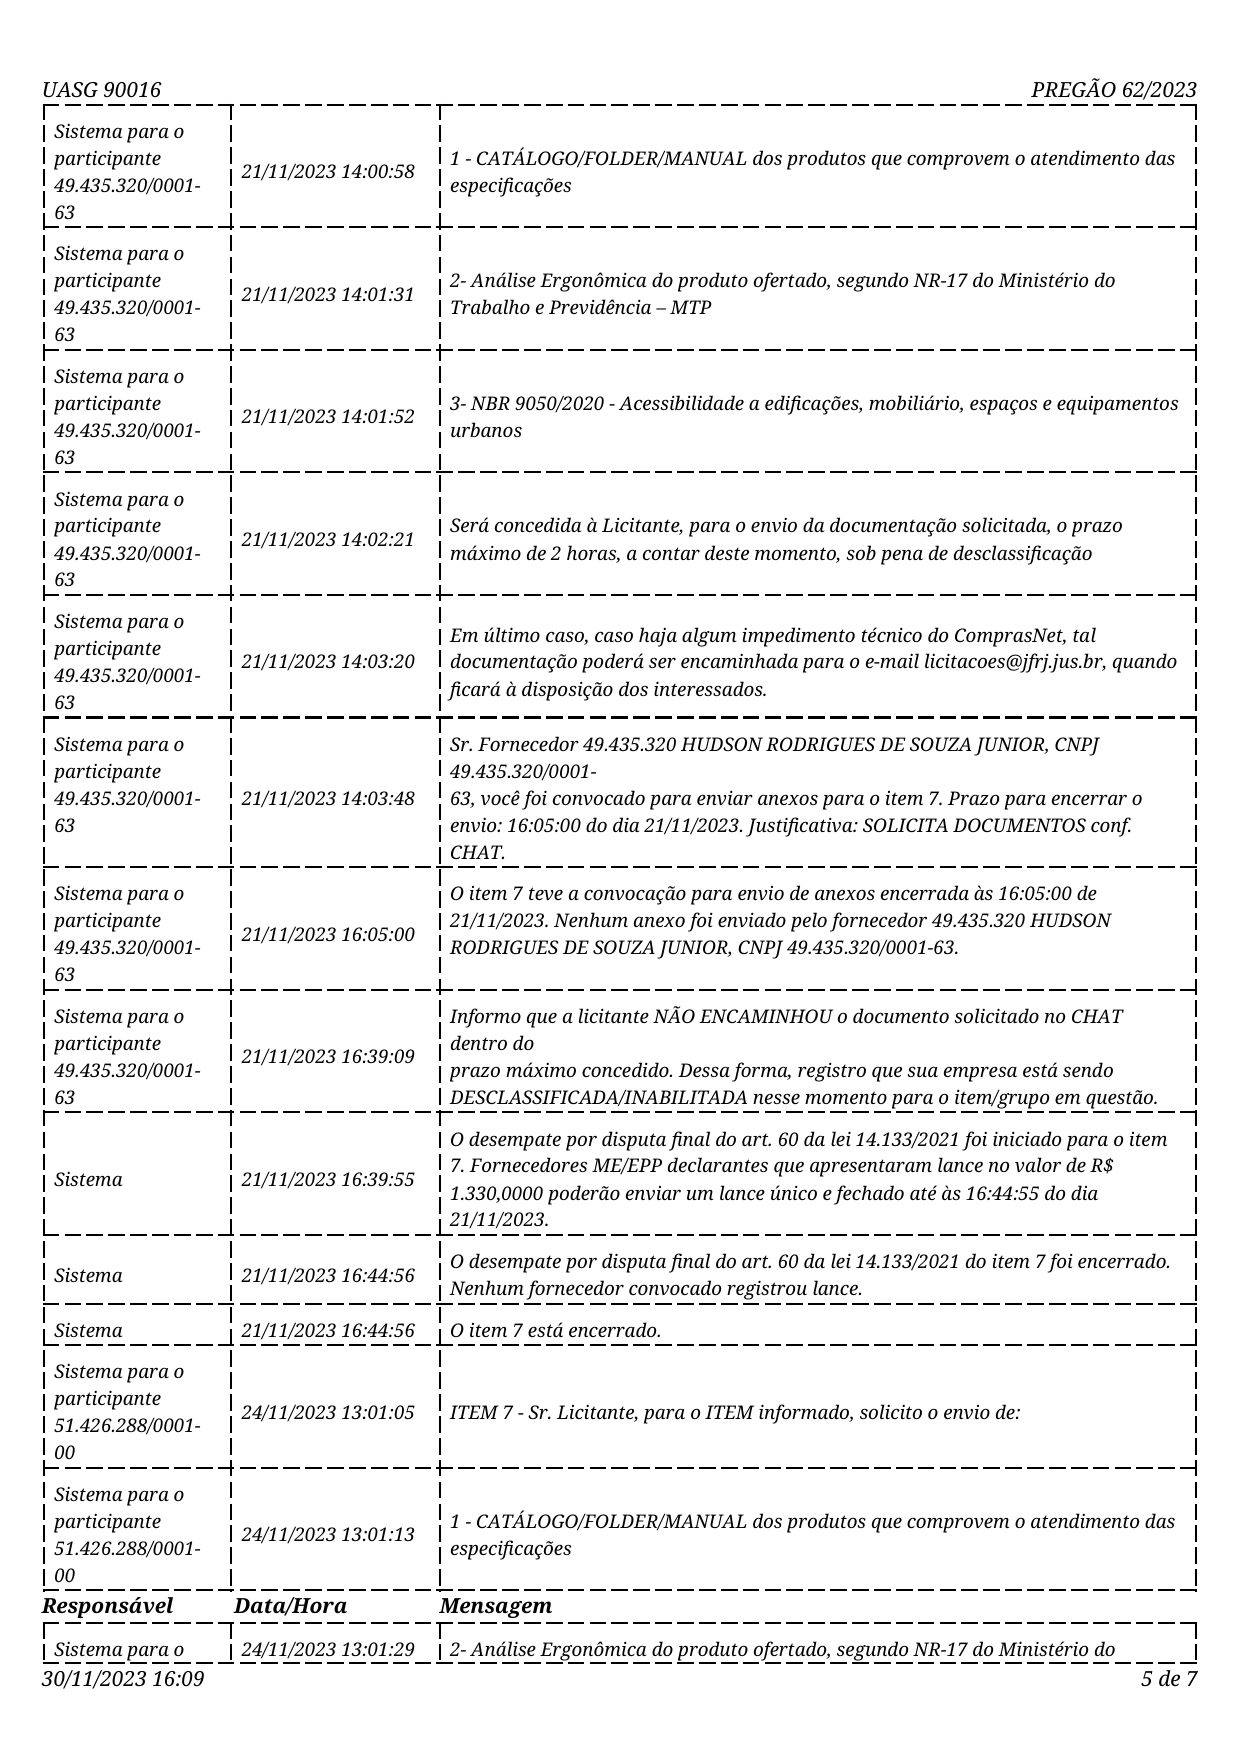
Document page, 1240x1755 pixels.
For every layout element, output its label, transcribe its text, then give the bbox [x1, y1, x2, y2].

table_cell 2- Análise Ergonômica do produto ofertado, segundo NR-17 do Ministério do Trabalho e Previdência – MTP [440, 226, 1196, 349]
table_cell 21/11/2023 14:03:48 [231, 716, 439, 866]
table_cell O item 7 teve a convocação para envio de anexos encerrada às 16:05:00 de 21/11/2023. Nenhum anexo foi enviado pelo fornecedor 49.435.320 HUDSON RODRIGUES DE SOUZA JUNIOR, CNPJ 49.435.320/0001-63. [440, 866, 1196, 989]
table_cell Sistema para o participante 49.435.320/0001-63 [44, 866, 231, 989]
table_cell Sistema [44, 1303, 231, 1344]
table_cell 21/11/2023 16:39:55 [231, 1111, 439, 1234]
table_cell Sistema [44, 1234, 231, 1302]
table_cell 24/11/2023 13:01:05 [231, 1344, 439, 1467]
table_cell O desempate por disputa final do art. 60 da lei 14.133/2021 foi iniciado para o item 7. Fornecedores ME/EPP declarantes que apresentaram lance no valor de R$ 1.330,0000 poderão enviar um lance único e fechado até às 16:44:55 do dia 21/11/2023. [440, 1111, 1196, 1234]
table_cell 1 - CATÁLOGO/FOLDER/MANUAL dos produtos que comprovem o atendimento das especificações [440, 104, 1196, 226]
table_cell ITEM 7 - Sr. Licitante, para o ITEM informado, solicito o envio de: [440, 1344, 1196, 1467]
table_cell Sistema [44, 1111, 231, 1234]
table_cell 24/11/2023 13:01:13 [231, 1467, 439, 1589]
table_cell Sistema para o participante 49.435.320/0001-63 [44, 349, 231, 471]
table_cell 21/11/2023 14:02:21 [231, 471, 439, 594]
table_cell Em último caso, caso haja algum impedimento técnico do ComprasNet, tal documentação poderá ser encaminhada para o e-mail licitacoes@jfrj.jus.br, quando ficará à disposição dos interessados. [440, 594, 1196, 716]
table_cell Informo que a licitante NÃO ENCAMINHOU o documento solicitado no CHAT dentro do prazo máximo concedido. Dessa forma, registro que sua empresa está sendo DESCLASSIFICADA/INABILITADA nesse momento para o item/grupo em questão. [440, 989, 1196, 1111]
table_cell Sistema para o participante 51.426.288/0001-00 [44, 1467, 231, 1589]
table_header 24/11/2023 13:01:29 [231, 1622, 439, 1662]
table_cell Sistema para o participante 49.435.320/0001-63 [44, 104, 231, 226]
table_cell Sistema para o participante 49.435.320/0001-63 [44, 716, 231, 866]
table_cell Sistema para o participante 51.426.288/0001-00 [44, 1344, 231, 1467]
table_cell 3- NBR 9050/2020 - Acessibilidade a edificações, mobiliário, espaços e equipamentos urbanos [440, 349, 1196, 471]
table_cell 21/11/2023 14:03:20 [231, 594, 439, 716]
table_cell O item 7 está encerrado. [440, 1303, 1196, 1344]
table_cell Sistema para o participante 49.435.320/0001-63 [44, 226, 231, 349]
table_cell 21/11/2023 14:01:31 [231, 226, 439, 349]
table_cell 21/11/2023 16:39:09 [231, 989, 439, 1111]
table_cell Sistema para o participante 49.435.320/0001-63 [44, 471, 231, 594]
table_cell 21/11/2023 14:01:52 [231, 349, 439, 471]
table_cell Será concedida à Licitante, para o envio da documentação solicitada, o prazo máximo de 2 horas, a contar deste momento, sob pena de desclassificação [440, 471, 1196, 594]
table_cell 1 - CATÁLOGO/FOLDER/MANUAL dos produtos que comprovem o atendimento das especificações [440, 1467, 1196, 1589]
table_header 2- Análise Ergonômica do produto ofertado, segundo NR-17 do Ministério do [440, 1622, 1196, 1662]
table_cell Sr. Fornecedor 49.435.320 HUDSON RODRIGUES DE SOUZA JUNIOR, CNPJ 49.435.320/0001- 63, você foi convocado para enviar anexos para o item 7. Prazo para encerrar o envio: 16:05:00 do dia 21/11/2023. Justificativa: SOLICITA DOCUMENTOS conf. CHAT. [440, 716, 1196, 866]
table_cell 21/11/2023 16:44:56 [231, 1303, 439, 1344]
table_cell 21/11/2023 16:05:00 [231, 866, 439, 989]
table_header Sistema para o [44, 1622, 231, 1662]
table_cell 21/11/2023 16:44:56 [231, 1234, 439, 1302]
table_cell O desempate por disputa final do art. 60 da lei 14.133/2021 do item 7 foi encerrado. Nenhum fornecedor convocado registrou lance. [440, 1234, 1196, 1302]
table_cell Sistema para o participante 49.435.320/0001-63 [44, 594, 231, 716]
table_cell 21/11/2023 14:00:58 [231, 104, 439, 226]
text Responsável Data/Hora Mensagem [42, 1591, 1200, 1620]
table_cell Sistema para o participante 49.435.320/0001-63 [44, 989, 231, 1111]
